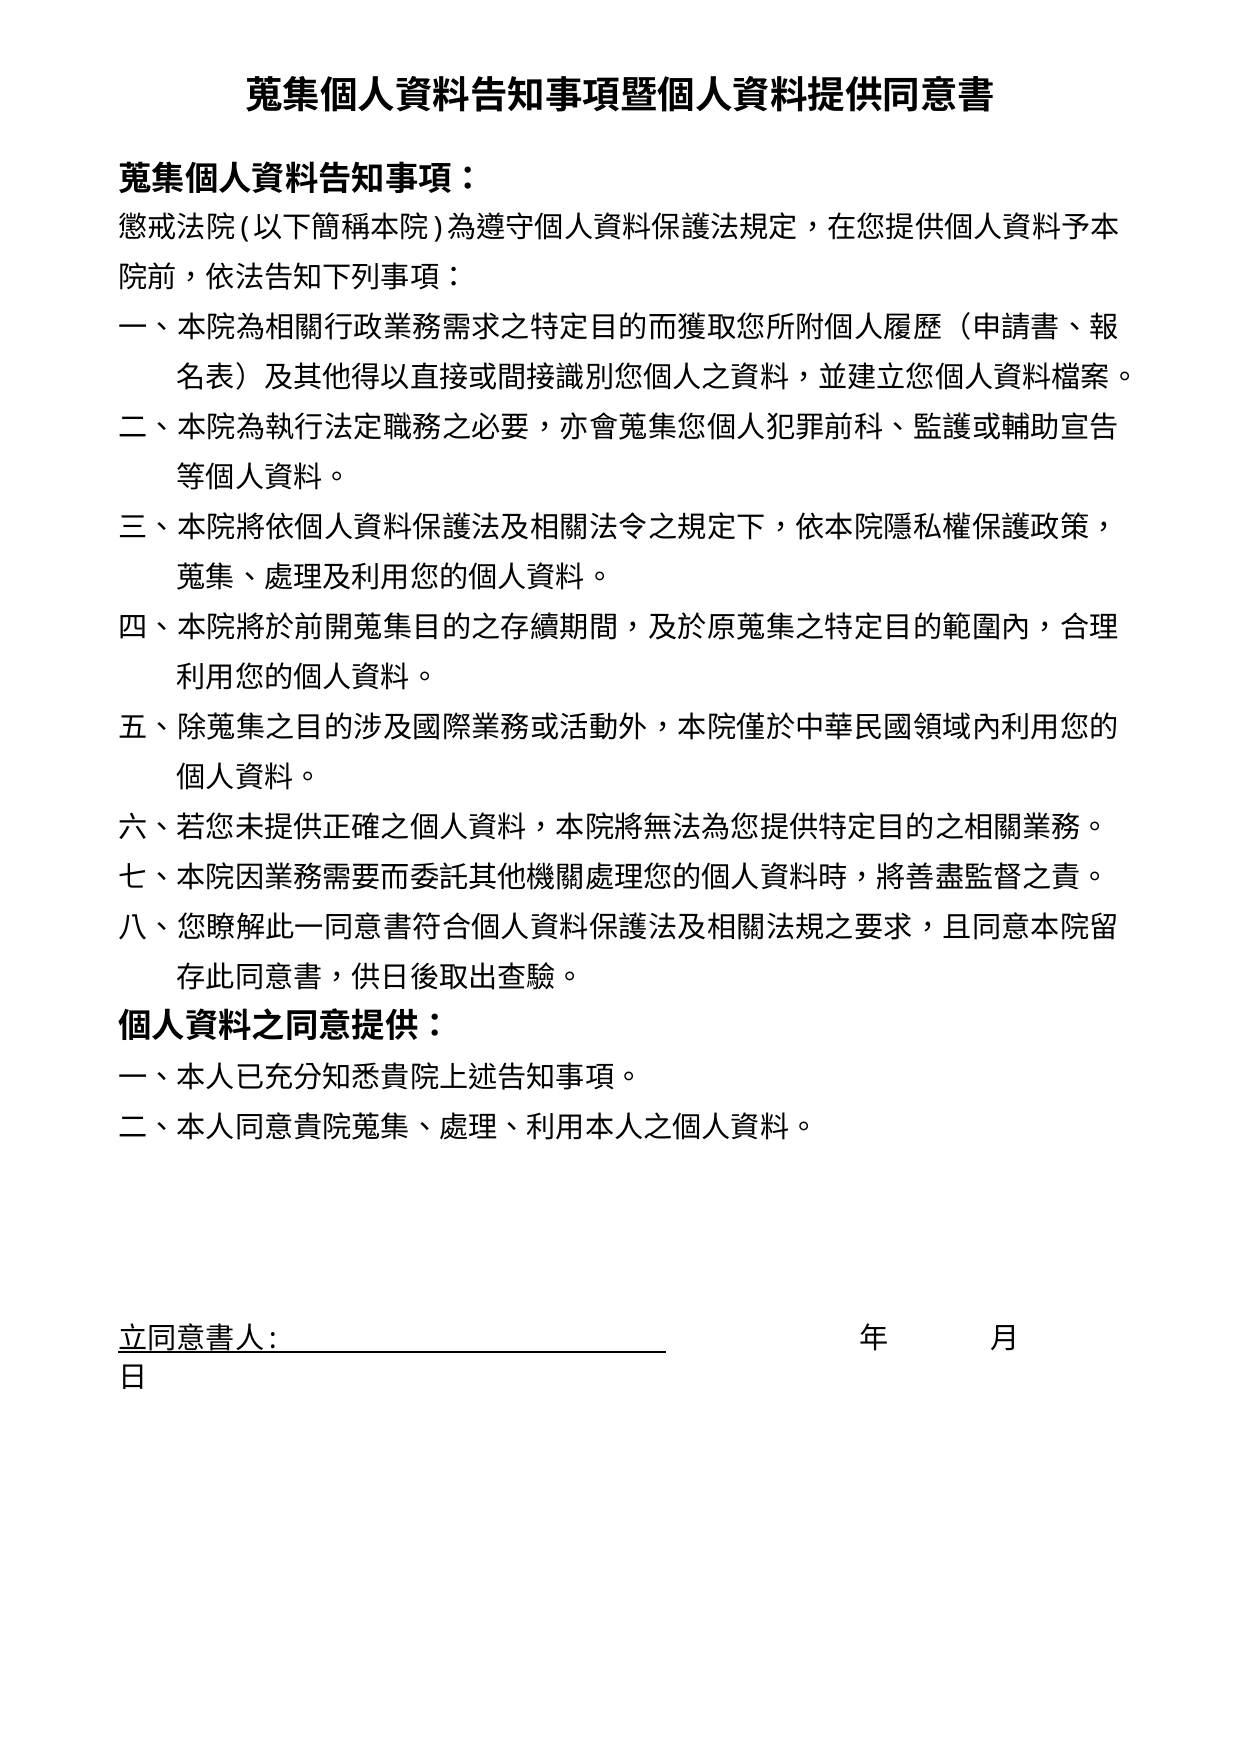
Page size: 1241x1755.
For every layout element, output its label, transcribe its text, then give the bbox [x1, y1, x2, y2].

text 八、您瞭解此一同意書符合個人資料保護法及相關法規之要求，且同意本院留存此同意書，供日後取出查驗。 [118, 898, 1122, 998]
text 三、本院將依個人資料保護法及相關法令之規定下，依本院隱私權保護政策，蒐集、處理及利用您的個人資料。 [118, 498, 1122, 598]
text 個人資料之同意提供： [118, 998, 1122, 1048]
text 六、若您未提供正確之個人資料，本院將無法為您提供特定目的之相關業務。 [118, 798, 1122, 848]
text 二、本人同意貴院蒐集、處理、利用本人之個人資料。 [118, 1098, 1122, 1148]
text 七、本院因業務需要而委託其他機關處理您的個人資料時，將善盡監督之責。 [118, 848, 1122, 898]
text 蒐集個人資料告知事項： [118, 158, 1122, 198]
text 五、除蒐集之目的涉及國際業務或活動外，本院僅於中華民國領域內利用您的個人資料。 [118, 698, 1122, 798]
text 立同意書人: 年 月 日 [118, 1317, 1122, 1396]
text 蒐集個人資料告知事項暨個人資料提供同意書 [118, 75, 1122, 117]
text 四、本院將於前開蒐集目的之存續期間，及於原蒐集之特定目的範圍內，合理利用您的個人資料。 [118, 598, 1122, 698]
text 一、本院為相關行政業務需求之特定目的而獲取您所附個人履歷（申請書、報名表）及其他得以直接或間接識別您個人之資料，並建立您個人資料檔案。 [118, 298, 1122, 398]
text 二、本院為執行法定職務之必要，亦會蒐集您個人犯罪前科、監護或輔助宣告等個人資料。 [118, 398, 1122, 498]
text 懲戒法院(以下簡稱本院)為遵守個人資料保護法規定，在您提供個人資料予本院前，依法告知下列事項： [118, 198, 1122, 298]
text 一、本人已充分知悉貴院上述告知事項。 [118, 1048, 1122, 1098]
